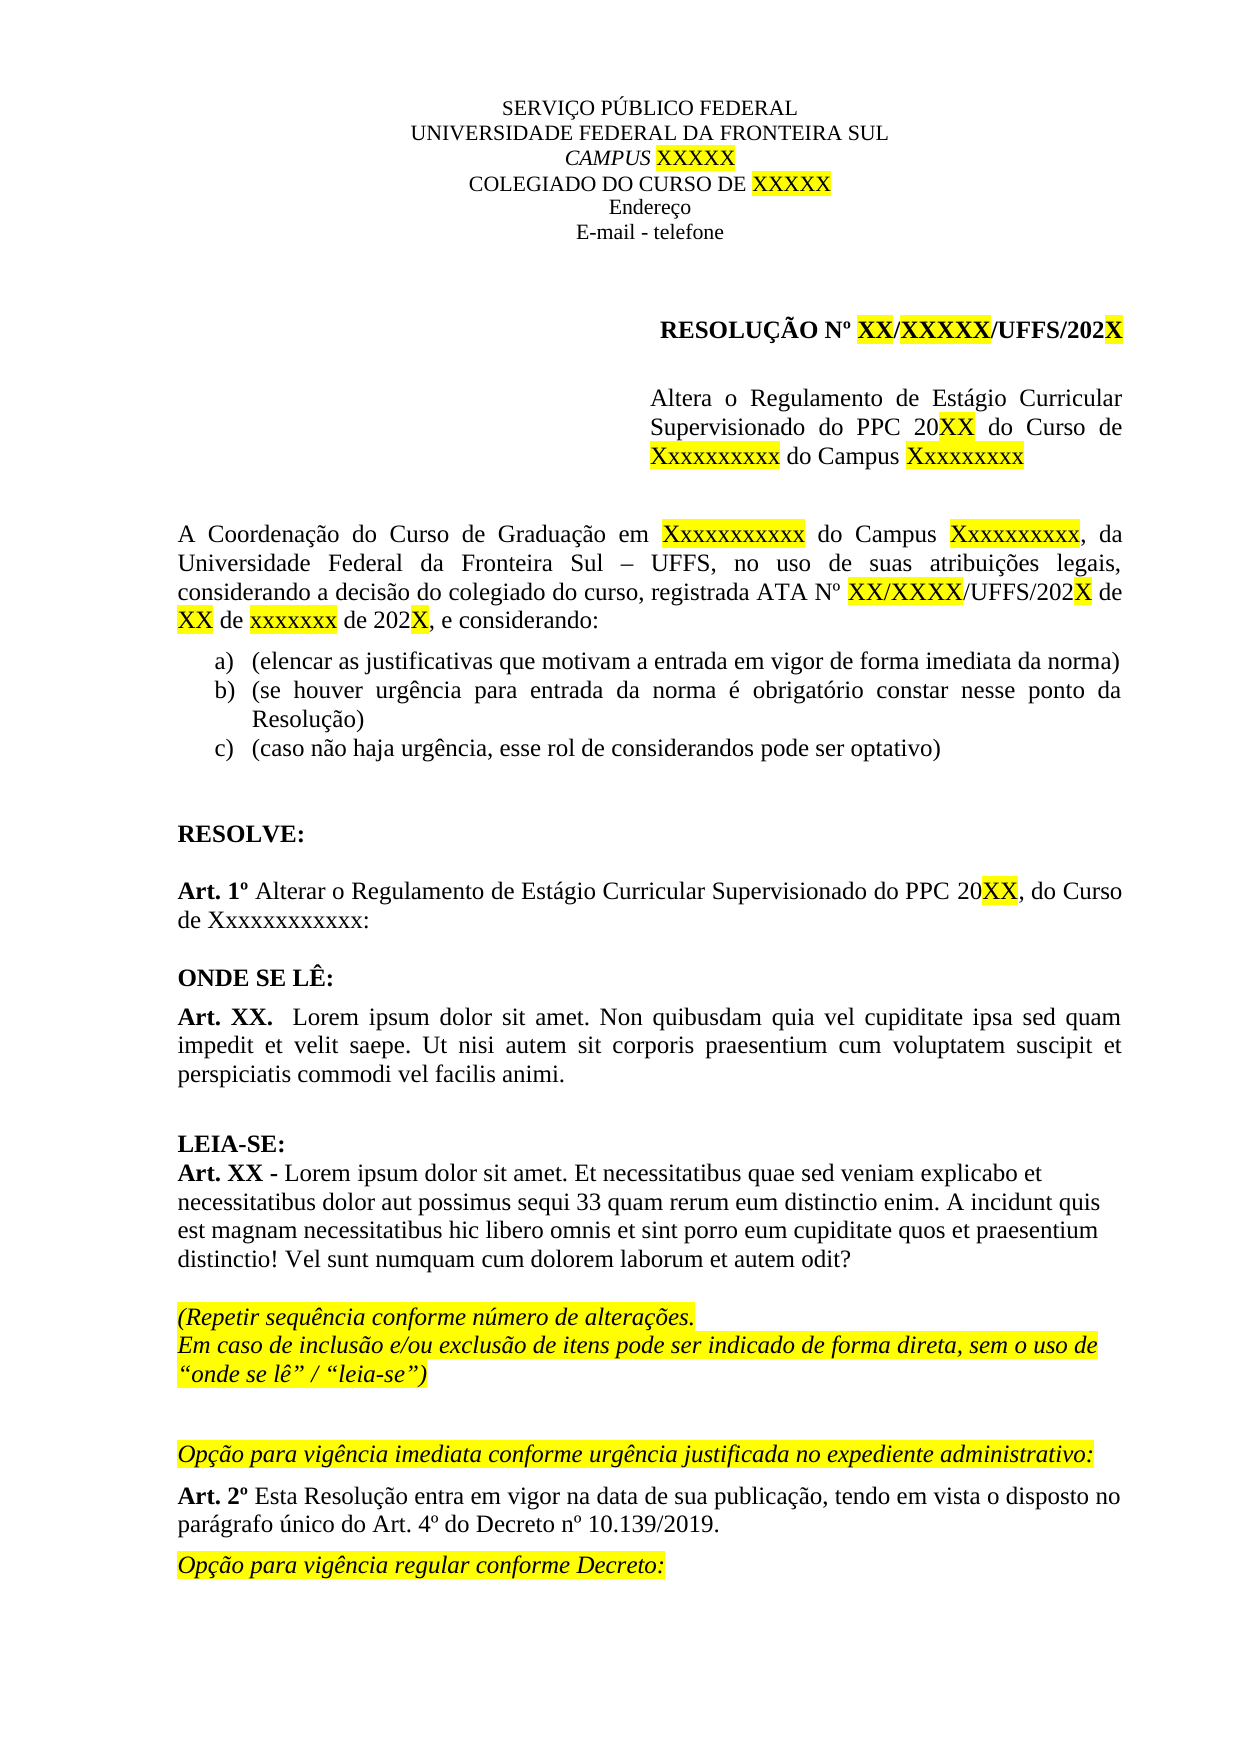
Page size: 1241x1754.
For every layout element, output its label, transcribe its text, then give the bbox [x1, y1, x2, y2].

list (caso não haja urgência, esse rol de considerandos pode ser optativo) [214, 733, 1122, 761]
text (Repetir sequência conforme número de alterações. [177, 1302, 1122, 1331]
text LEIA-SE: [177, 1129, 1122, 1158]
text Art. XX - Lorem ipsum dolor sit amet. Et necessitatibus quae sed veniam explicabo et necessitatibus dolor aut possimus sequi 33 quam rerum eum distinctio enim. A incidunt quis est magnam necessitatibus hic libero omnis et sint porro eum cupiditate quos et praesentium distinctio! Vel sunt numquam cum dolorem laborum et autem odit? [177, 1158, 1122, 1273]
text Opção para vigência regular conforme Decreto: [177, 1551, 1122, 1579]
list (elencar as justificativas que motivam a entrada em vigor de forma imediata da norma) [214, 646, 1122, 675]
text Opção para vigência imediata conforme urgência justificada no expediente administrativo: [177, 1439, 1122, 1468]
list (se houver urgência para entrada da norma é obrigatório constar nesse ponto da Resolução) [214, 675, 1122, 733]
text RESOLVE: [177, 819, 1122, 848]
text Em caso de inclusão e/ou exclusão de itens pode ser indicado de forma direta, sem o uso de “onde se lê” / “leia-se”) [177, 1331, 1122, 1388]
text Art. 2º Esta Resolução entra em vigor na data de sua publicação, tendo em vista o disposto no parágrafo único do Art. 4º do Decreto nº 10.139/2019. [177, 1481, 1122, 1538]
text A Coordenação do Curso de Graduação em Xxxxxxxxxxx do Campus Xxxxxxxxxx, da Universidade Federal da Fronteira Sul – UFFS, no uso de suas atribuições legais, considerando a decisão do colegiado do curso, registrada ATA Nº XX/XXXX/UFFS/202X de XX de xxxxxxx de 202X, e considerando: [177, 519, 1122, 634]
text Altera o Regulamento de Estágio Curricular Supervisionado do PPC 20XX do Curso de Xxxxxxxxxx do Campus Xxxxxxxxx [650, 383, 1122, 469]
text Art. 1º Alterar o Regulamento de Estágio Curricular Supervisionado do PPC 20XX, do Curso de Xxxxxxxxxxxx: [177, 876, 1122, 934]
text ONDE SE LÊ: [177, 963, 1122, 991]
text RESOLUÇÃO Nº XX/XXXXX/UFFS/202X [620, 315, 1122, 344]
text Art. XX. Lorem ipsum dolor sit amet. Non quibusdam quia vel cupiditate ipsa sed quam impedit et velit saepe. Ut nisi autem sit corporis praesentium cum voluptatem suscipit et perspiciatis commodi vel facilis animi. [177, 1002, 1122, 1088]
